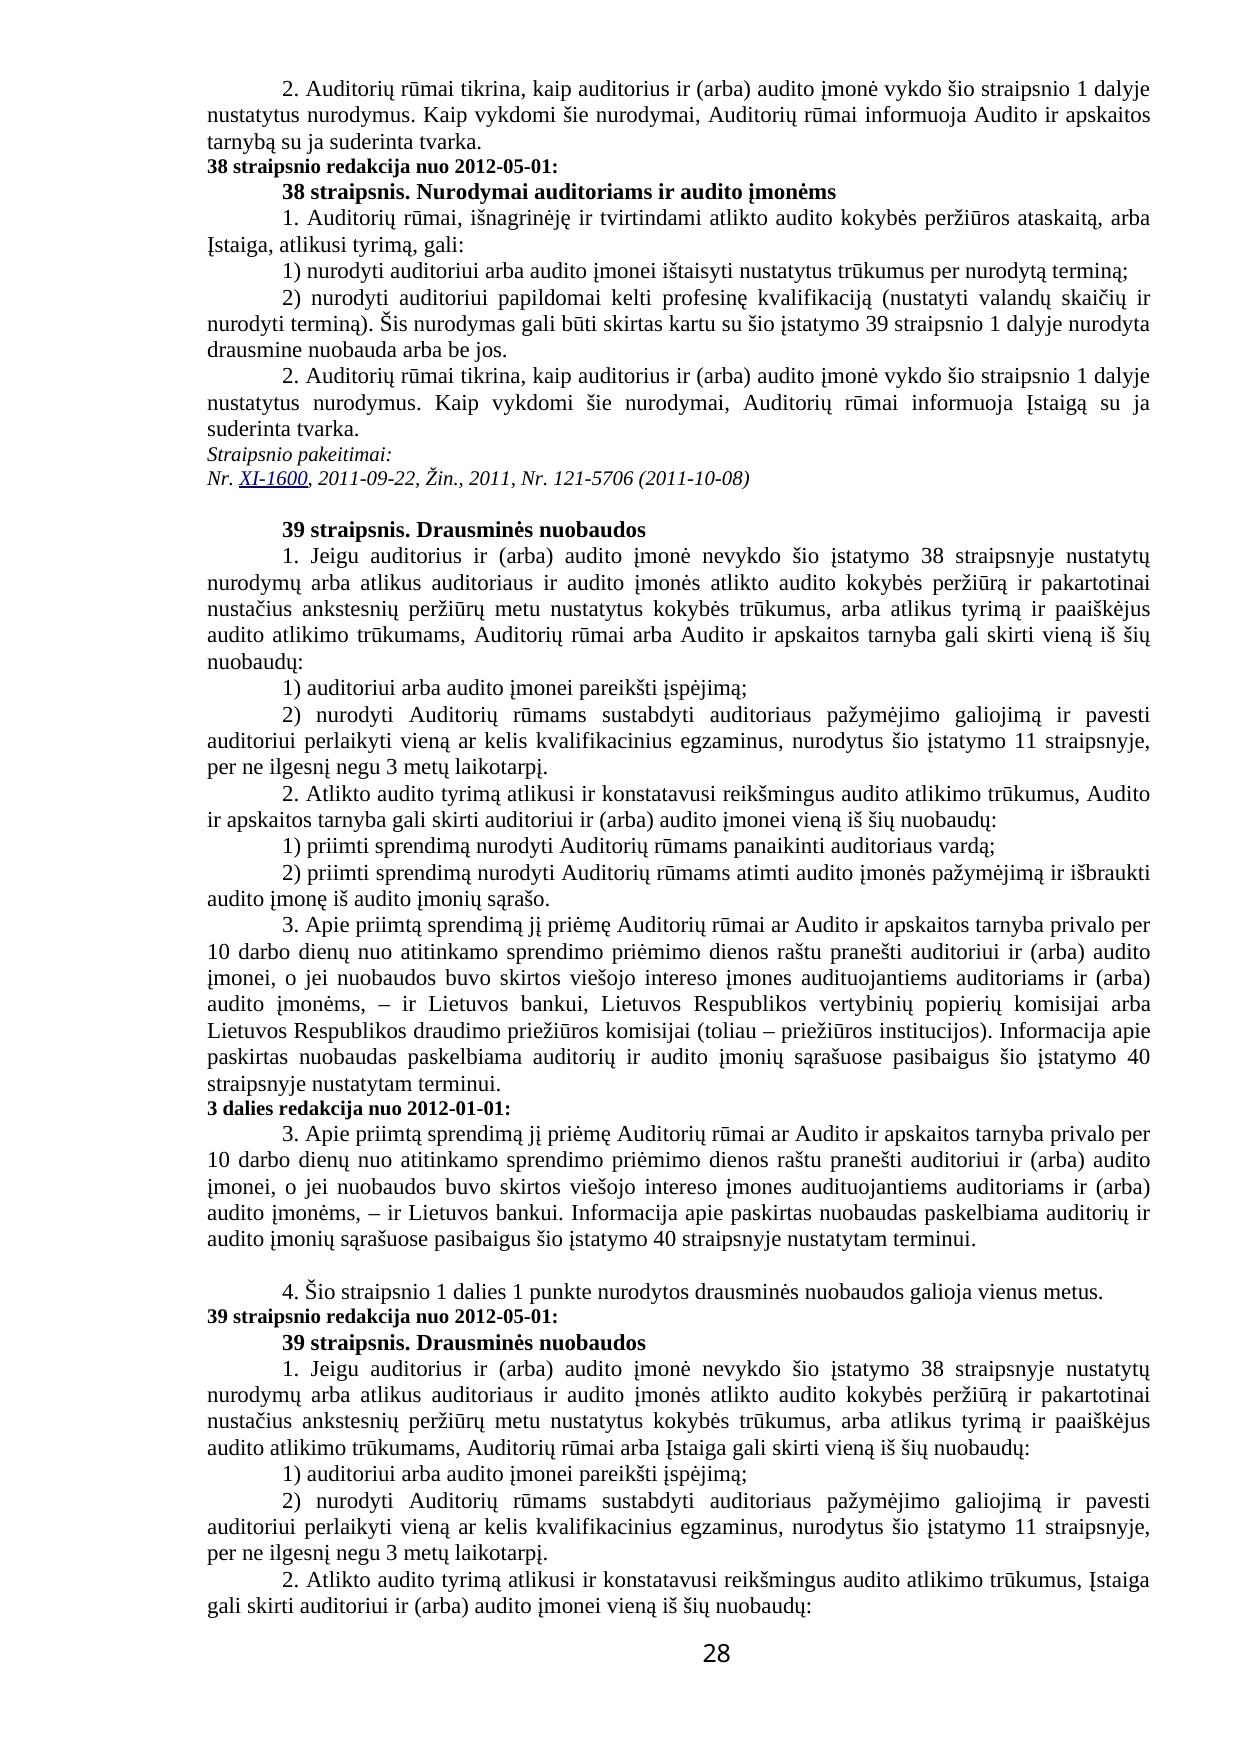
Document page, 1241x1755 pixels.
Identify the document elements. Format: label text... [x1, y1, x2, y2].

text 3. Apie priimtą sprendimą jį priėmę Auditorių rūmai ar Audito ir apskaitos tarnyba privalo per 10 darbo dienų nuo atitinkamo sprendimo priėmimo dienos raštu pranešti auditoriui ir (arba) audito įmonei, o jei nuobaudos buvo skirtos viešojo intereso įmones audituojantiems auditoriams ir (arba) audito įmonėms, – ir Lietuvos bankui, Lietuvos Respublikos vertybinių popierių komisijai arba Lietuvos Respublikos draudimo priežiūros komisijai (toliau – priežiūros institucijos). Informacija apie paskirtas nuobaudas paskelbiama auditorių ir audito įmonių sąrašuose pasibaigus šio įstatymo 40 straipsnyje nustatytam terminui. [207, 911, 1152, 1096]
text 39 straipsnio redakcija nuo 2012-05-01: [207, 1304, 1152, 1328]
text 3 dalies redakcija nuo 2012-01-01: [207, 1096, 1152, 1120]
text 39 straipsnis. Drausminės nuobaudos [207, 516, 1152, 542]
text 1) nurodyti auditoriui arba audito įmonei ištaisyti nustatytus trūkumus per nurodytą terminą; [207, 257, 1152, 283]
text 2. Auditorių rūmai tikrina, kaip auditorius ir (arba) audito įmonė vykdo šio straipsnio 1 dalyje nustatytus nurodymus. Kaip vykdomi šie nurodymai, Auditorių rūmai informuoja Audito ir apskaitos tarnybą su ja suderinta tvarka. [207, 75, 1152, 154]
text 39 straipsnis. Drausminės nuobaudos [207, 1328, 1152, 1355]
text 2) nurodyti Auditorių rūmams sustabdyti auditoriaus pažymėjimo galiojimą ir pavesti auditoriui perlaikyti vieną ar kelis kvalifikacinius egzaminus, nurodytus šio įstatymo 11 straipsnyje, per ne ilgesnį negu 3 metų laikotarpį. [207, 701, 1152, 780]
text 4. Šio straipsnio 1 dalies 1 punkte nurodytos drausminės nuobaudos galioja vienus metus. [207, 1278, 1152, 1304]
text 2) priimti sprendimą nurodyti Auditorių rūmams atimti audito įmonės pažymėjimą ir išbraukti audito įmonę iš audito įmonių sąrašo. [207, 859, 1152, 911]
text 2. Atlikto audito tyrimą atlikusi ir konstatavusi reikšmingus audito atlikimo trūkumus, Audito ir apskaitos tarnyba gali skirti auditoriui ir (arba) audito įmonei vieną iš šių nuobaudų: [207, 780, 1152, 832]
text 38 straipsnis. Nurodymai auditoriams ir audito įmonėms [207, 178, 1152, 204]
text Nr. XI-1600, 2011-09-22, Žin., 2011, Nr. 121-5706 (2011-10-08) [207, 466, 1152, 490]
text 2. Atlikto audito tyrimą atlikusi ir konstatavusi reikšmingus audito atlikimo trūkumus, Įstaiga gali skirti auditoriui ir (arba) audito įmonei vieną iš šių nuobaudų: [207, 1566, 1152, 1618]
text 1. Jeigu auditorius ir (arba) audito įmonė nevykdo šio įstatymo 38 straipsnyje nustatytų nurodymų arba atlikus auditoriaus ir audito įmonės atlikto audito kokybės peržiūrą ir pakartotinai nustačius ankstesnių peržiūrų metu nustatytus kokybės trūkumus, arba atlikus tyrimą ir paaiškėjus audito atlikimo trūkumams, Auditorių rūmai arba Įstaiga gali skirti vieną iš šių nuobaudų: [207, 1355, 1152, 1460]
text 2) nurodyti auditoriui papildomai kelti profesinę kvalifikaciją (nustatyti valandų skaičių ir nurodyti terminą). Šis nurodymas gali būti skirtas kartu su šio įstatymo 39 straipsnio 1 dalyje nurodyta drausmine nuobauda arba be jos. [207, 283, 1152, 363]
text 2. Auditorių rūmai tikrina, kaip auditorius ir (arba) audito įmonė vykdo šio straipsnio 1 dalyje nustatytus nurodymus. Kaip vykdomi šie nurodymai, Auditorių rūmai informuoja Įstaigą su ja suderinta tvarka. [207, 363, 1152, 442]
text 3. Apie priimtą sprendimą jį priėmę Auditorių rūmai ar Audito ir apskaitos tarnyba privalo per 10 darbo dienų nuo atitinkamo sprendimo priėmimo dienos raštu pranešti auditoriui ir (arba) audito įmonei, o jei nuobaudos buvo skirtos viešojo intereso įmones audituojantiems auditoriams ir (arba) audito įmonėms, – ir Lietuvos bankui. Informacija apie paskirtas nuobaudas paskelbiama auditorių ir audito įmonių sąrašuose pasibaigus šio įstatymo 40 straipsnyje nustatytam terminui. [207, 1120, 1152, 1252]
text 1) auditoriui arba audito įmonei pareikšti įspėjimą; [207, 1460, 1152, 1487]
text Straipsnio pakeitimai: [207, 442, 1152, 466]
text 38 straipsnio redakcija nuo 2012-05-01: [207, 154, 1152, 178]
text 2) nurodyti Auditorių rūmams sustabdyti auditoriaus pažymėjimo galiojimą ir pavesti auditoriui perlaikyti vieną ar kelis kvalifikacinius egzaminus, nurodytus šio įstatymo 11 straipsnyje, per ne ilgesnį negu 3 metų laikotarpį. [207, 1487, 1152, 1566]
text 1) auditoriui arba audito įmonei pareikšti įspėjimą; [207, 674, 1152, 701]
text 1. Jeigu auditorius ir (arba) audito įmonė nevykdo šio įstatymo 38 straipsnyje nustatytų nurodymų arba atlikus auditoriaus ir audito įmonės atlikto audito kokybės peržiūrą ir pakartotinai nustačius ankstesnių peržiūrų metu nustatytus kokybės trūkumus, arba atlikus tyrimą ir paaiškėjus audito atlikimo trūkumams, Auditorių rūmai arba Audito ir apskaitos tarnyba gali skirti vieną iš šių nuobaudų: [207, 542, 1152, 674]
text 1. Auditorių rūmai, išnagrinėję ir tvirtindami atlikto audito kokybės peržiūros ataskaitą, arba Įstaiga, atlikusi tyrimą, gali: [207, 204, 1152, 257]
text 1) priimti sprendimą nurodyti Auditorių rūmams panaikinti auditoriaus vardą; [207, 832, 1152, 859]
